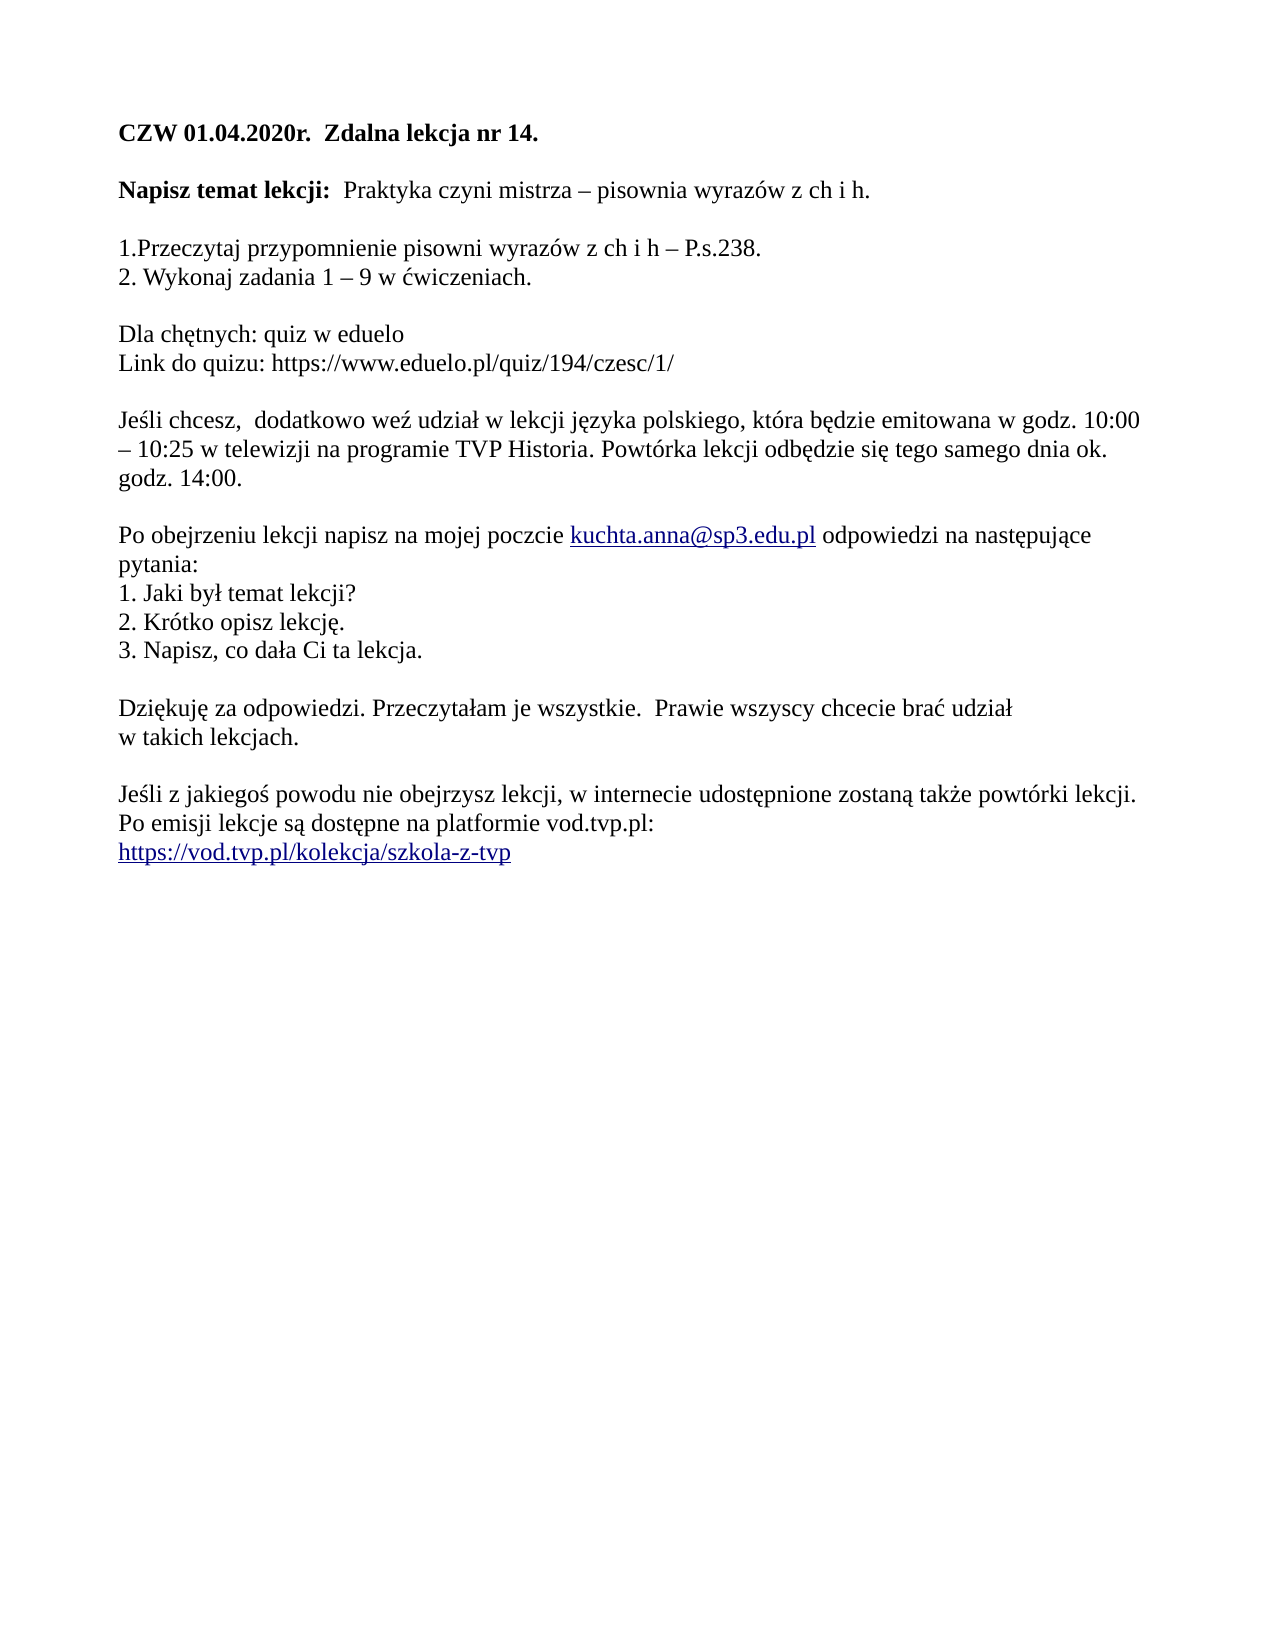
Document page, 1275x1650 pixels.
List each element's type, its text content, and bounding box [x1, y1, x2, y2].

text Link do quizu: https://www.eduelo.pl/quiz/194/czesc/1/ [118, 348, 1157, 377]
text 1.Przeczytaj przypomnienie pisowni wyrazów z ch i h – P.s.238. [118, 233, 1157, 262]
text Dziękuję za odpowiedzi. Przeczytałam je wszystkie. Prawie wszyscy chcecie brać udział w takich lekcjach. [118, 693, 1157, 751]
text Napisz temat lekcji: Praktyka czyni mistrza – pisownia wyrazów z ch i h. [118, 176, 1157, 204]
text Po obejrzeniu lekcji napisz na mojej poczcie kuchta.anna@sp3.edu.pl odpowiedzi na następujące pytania: [118, 521, 1157, 578]
text CZW 01.04.2020r. Zdalna lekcja nr 14. [118, 118, 1157, 147]
text 2. Krótko opisz lekcję. [118, 607, 1157, 636]
text Jeśli z jakiegoś powodu nie obejrzysz lekcji, w internecie udostępnione zostaną także powtórki lekcji. [118, 779, 1157, 808]
text 1. Jaki był temat lekcji? [118, 578, 1157, 607]
text https://vod.tvp.pl/kolekcja/szkola-z-tvp [118, 837, 1157, 866]
text Jeśli chcesz, dodatkowo weź udział w lekcji języka polskiego, która będzie emitowana w godz. 10:00 – 10:25 w telewizji na programie TVP Historia. Powtórka lekcji odbędzie się tego samego dnia ok. godz. 14:00. [118, 406, 1157, 492]
text 3. Napisz, co dała Ci ta lekcja. [118, 636, 1157, 664]
text 2. Wykonaj zadania 1 – 9 w ćwiczeniach. [118, 262, 1157, 291]
text Po emisji lekcje są dostępne na platformie vod.tvp.pl: [118, 808, 1157, 837]
text Dla chętnych: quiz w eduelo [118, 319, 1157, 348]
